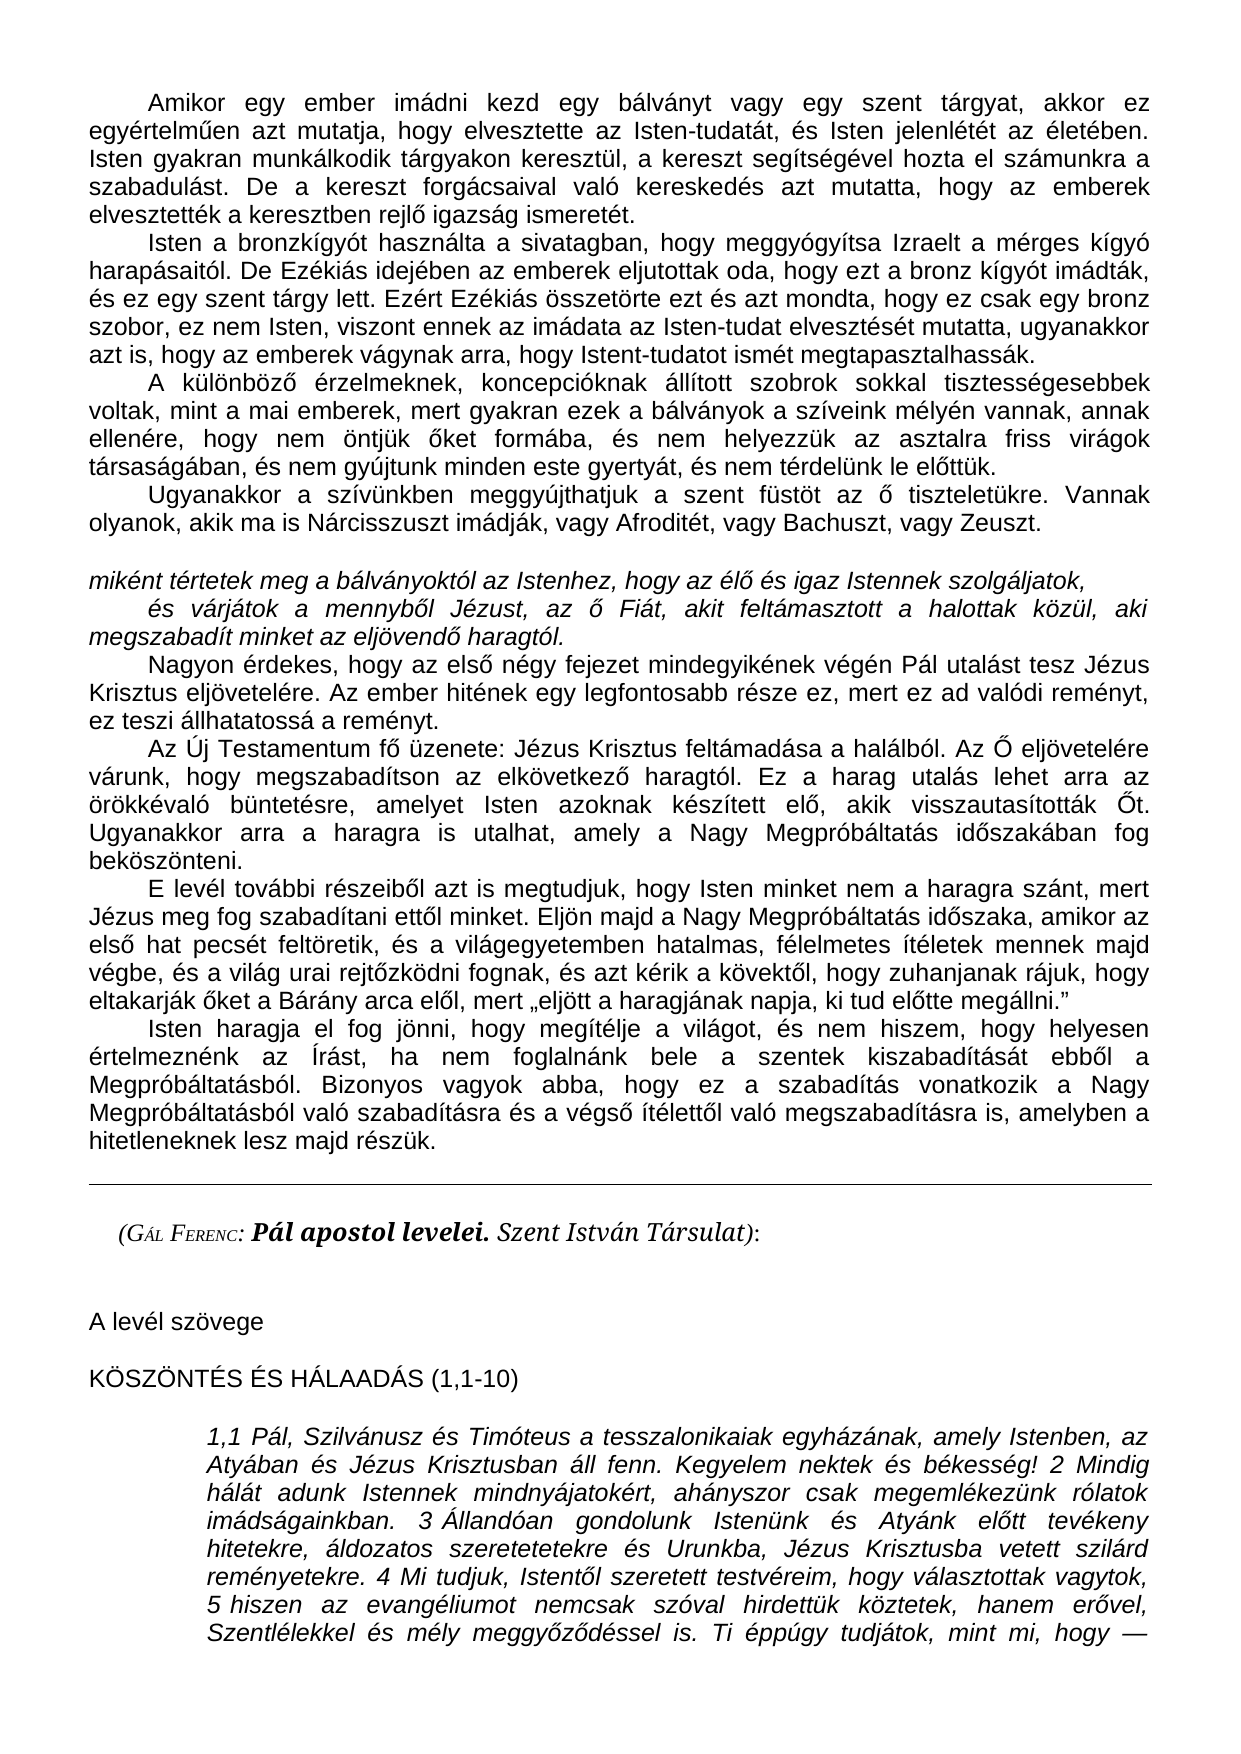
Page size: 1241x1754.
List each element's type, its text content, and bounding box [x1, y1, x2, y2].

text A különböző érzelmeknek, koncepcióknak állított szobrok sokkal tisztességesebbek voltak, mint a mai emberek, mert gyakran ezek a bálványok a szíveink mélyén vannak, annak ellenére, hogy nem öntjük őket formába, és nem helyezzük az asztalra friss virágok társaságában, és nem gyújtunk minden este gyertyát, és nem térdelünk le előttük. [88, 369, 1152, 481]
text Nagyon érdekes, hogy az első négy fejezet mindegyikének végén Pál utalást tesz Jézus Krisztus eljövetelére. Az ember hitének egy legfontosabb része ez, mert ez ad valódi reményt, ez teszi állhatatossá a reményt. [88, 650, 1152, 734]
text KÖSZÖNTÉS ÉS HÁLAADÁS (1,1-10) [88, 1365, 1152, 1393]
text E levél további részeiből azt is megtudjuk, hogy Isten minket nem a haragra szánt, mert Jézus meg fog szabadítani ettől minket. Eljön majd a Nagy Megpróbáltatás időszaka, amikor az első hat pecsét feltöretik, és a világegyetemben hatalmas, félelmetes ítéletek mennek majd végbe, és a világ urai rejtőzködni fognak, és azt kérik a kövektől, hogy zuhanjanak rájuk, hogy eltakarják őket a Bárány arca elől, mert „eljött a haragjának napja, ki tud előtte megállni.” [88, 874, 1152, 1015]
text A levél szövege [88, 1308, 1152, 1336]
text és várjátok a mennyből Jézust, az ő Fiát, akit feltámasztott a halottak közül, aki megszabadít minket az eljövendő haragtól. [88, 594, 1152, 650]
text Az Új Testamentum fő üzenete: Jézus Krisztus feltámadása a halálból. Az Ő eljövetelére várunk, hogy megszabadítson az elkövetkező haragtól. Ez a harag utalás lehet arra az örökkévaló büntetésre, amelyet Isten azoknak készített elő, akik visszautasították Őt. Ugyanakkor arra a haragra is utalhat, amely a Nagy Megpróbáltatás időszakában fog beköszönteni. [88, 734, 1152, 874]
text 1,1 Pál, Szilvánusz és Timóteus a tesszalonikaiak egyházának, amely Istenben, az Atyában és Jézus Krisztusban áll fenn. Kegyelem nektek és békesség! 2 Mindig hálát adunk Istennek mindnyájatokért, ahányszor csak megemlékezünk rólatok imádságainkban. 3 Állandóan gondolunk Istenünk és Atyánk előtt tevékeny hitetekre, áldozatos szeretetetekre és Urunkba, Jézus Krisztusba vetett szilárd reményetekre. 4 Mi tudjuk, Istentől szeretett testvéreim, hogy választottak vagytok, 5 hiszen az evangéliumot nemcsak szóval hirdettük köztetek, hanem erővel, Szentlélekkel és mély meggyőződéssel is. Ti éppúgy tudjátok, mint mi, hogy — [207, 1423, 1152, 1647]
text Isten a bronzkígyót használta a sivatagban, hogy meggyógyítsa Izraelt a mérges kígyó harapásaitól. De Ezékiás idejében az emberek eljutottak oda, hogy ezt a bronz kígyót imádták, és ez egy szent tárgy lett. Ezért Ezékiás összetörte ezt és azt mondta, hogy ez csak egy bronz szobor, ez nem Isten, viszont ennek az imádata az Isten-tudat elvesztését mutatta, ugyanakkor azt is, hogy az emberek vágynak arra, hogy Istent-tudatot ismét megtapasztalhassák. [88, 229, 1152, 369]
text (Gál Ferenc: Pál apostol levelei. Szent István Társulat): [88, 1185, 1152, 1278]
text Isten haragja el fog jönni, hogy megítélje a világot, és nem hiszem, hogy helyesen értelmeznénk az Írást, ha nem foglalnánk bele a szentek kiszabadítását ebből a Megpróbáltatásból. Bizonyos vagyok abba, hogy ez a szabadítás vonatkozik a Nagy Megpróbáltatásból való szabadításra és a végső ítélettől való megszabadításra is, amelyben a hitetleneknek lesz majd részük. [88, 1015, 1152, 1155]
text Ugyanakkor a szívünkben meggyújthatjuk a szent füstöt az ő tiszteletükre. Vannak olyanok, akik ma is Nárcisszuszt imádják, vagy Afroditét, vagy Bachuszt, vagy Zeuszt. [88, 481, 1152, 537]
text miként tértetek meg a bálványoktól az Istenhez, hogy az élő és igaz Istennek szolgáljatok, [88, 566, 1152, 594]
text Amikor egy ember imádni kezd egy bálványt vagy egy szent tárgyat, akkor ez egyértelműen azt mutatja, hogy elvesztette az Isten-tudatát, és Isten jelenlétét az életében. Isten gyakran munkálkodik tárgyakon keresztül, a kereszt segítségével hozta el számunkra a szabadulást. De a kereszt forgácsaival való kereskedés azt mutatta, hogy az emberek elvesztették a keresztben rejlő igazság ismeretét. [88, 88, 1152, 229]
